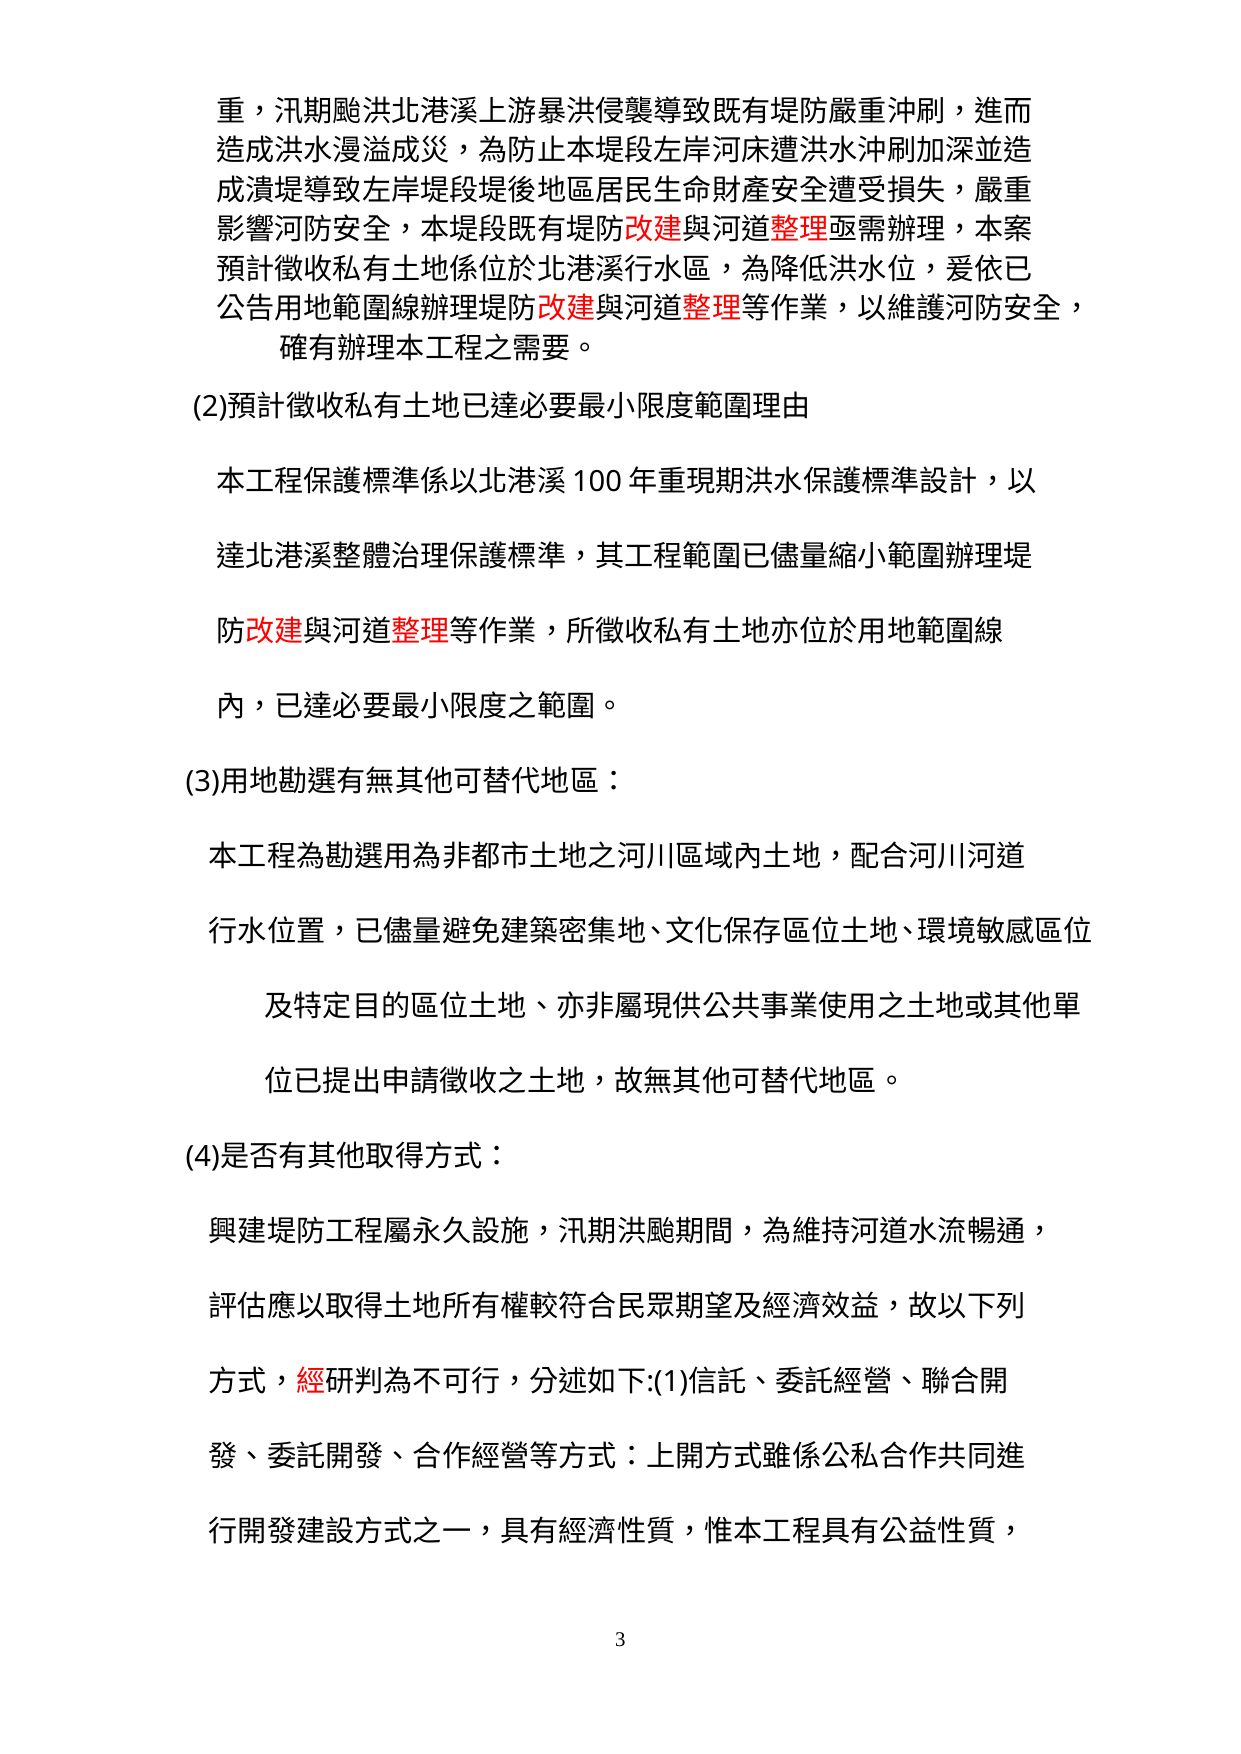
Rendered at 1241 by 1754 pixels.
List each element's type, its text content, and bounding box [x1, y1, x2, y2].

text 行開發建設方式之一，具有經濟性質，惟本工程具有公益性質， [148, 1491, 1092, 1566]
text 成潰堤導致左岸堤段堤後地區居民生命財產安全遭受損失，嚴重 [148, 168, 1092, 208]
text (2)預計徵收私有土地已達必要最小限度範圍理由 [148, 366, 1092, 441]
text (3)用地勘選有無其他可替代地區： [148, 741, 1092, 816]
text 方式，經研判為不可行，分述如下:(1)信託、委託經營、聯合開 [148, 1341, 1092, 1416]
text (4)是否有其他取得方式： [148, 1116, 1092, 1191]
text 預計徵收私有土地係位於北港溪行水區，為降低洪水位，爰依已 [148, 248, 1092, 287]
text 重，汛期颱洪北港溪上游暴洪侵襲導致既有堤防嚴重沖刷，進而 [148, 89, 1092, 129]
text 行水位置，已儘量避免建築密集地、文化保存區位土地、環境敏感區位及特定目的區位土地、亦非屬現供公共事業使用之土地或其他單位已提出申請徵收之土地，故無其他可替代地區。 [148, 891, 1092, 1116]
text 造成洪水漫溢成災，為防止本堤段左岸河床遭洪水沖刷加深並造 [148, 129, 1092, 168]
text 影響河防安全，本堤段既有堤防改建與河道整理亟需辦理，本案 [148, 208, 1092, 248]
text 內，已達必要最小限度之範圍。 [148, 666, 1092, 741]
text 本工程保護標準係以北港溪100年重現期洪水保護標準設計，以 [148, 441, 1092, 516]
text 達北港溪整體治理保護標準，其工程範圍已儘量縮小範圍辦理堤 [148, 516, 1092, 591]
text 興建堤防工程屬永久設施，汛期洪颱期間，為維持河道水流暢通， [148, 1191, 1092, 1266]
text 防改建與河道整理等作業，所徵收私有土地亦位於用地範圍線 [148, 591, 1092, 666]
text 評估應以取得土地所有權較符合民眾期望及經濟效益，故以下列 [148, 1266, 1092, 1341]
text 發、委託開發、合作經營等方式：上開方式雖係公私合作共同進 [148, 1416, 1092, 1491]
text 本工程為勘選用為非都市土地之河川區域內土地，配合河川河道 [148, 816, 1092, 891]
text 公告用地範圍線辦理堤防改建與河道整理等作業，以維護河防安全，確有辦理本工程之需要。 [148, 287, 1092, 366]
